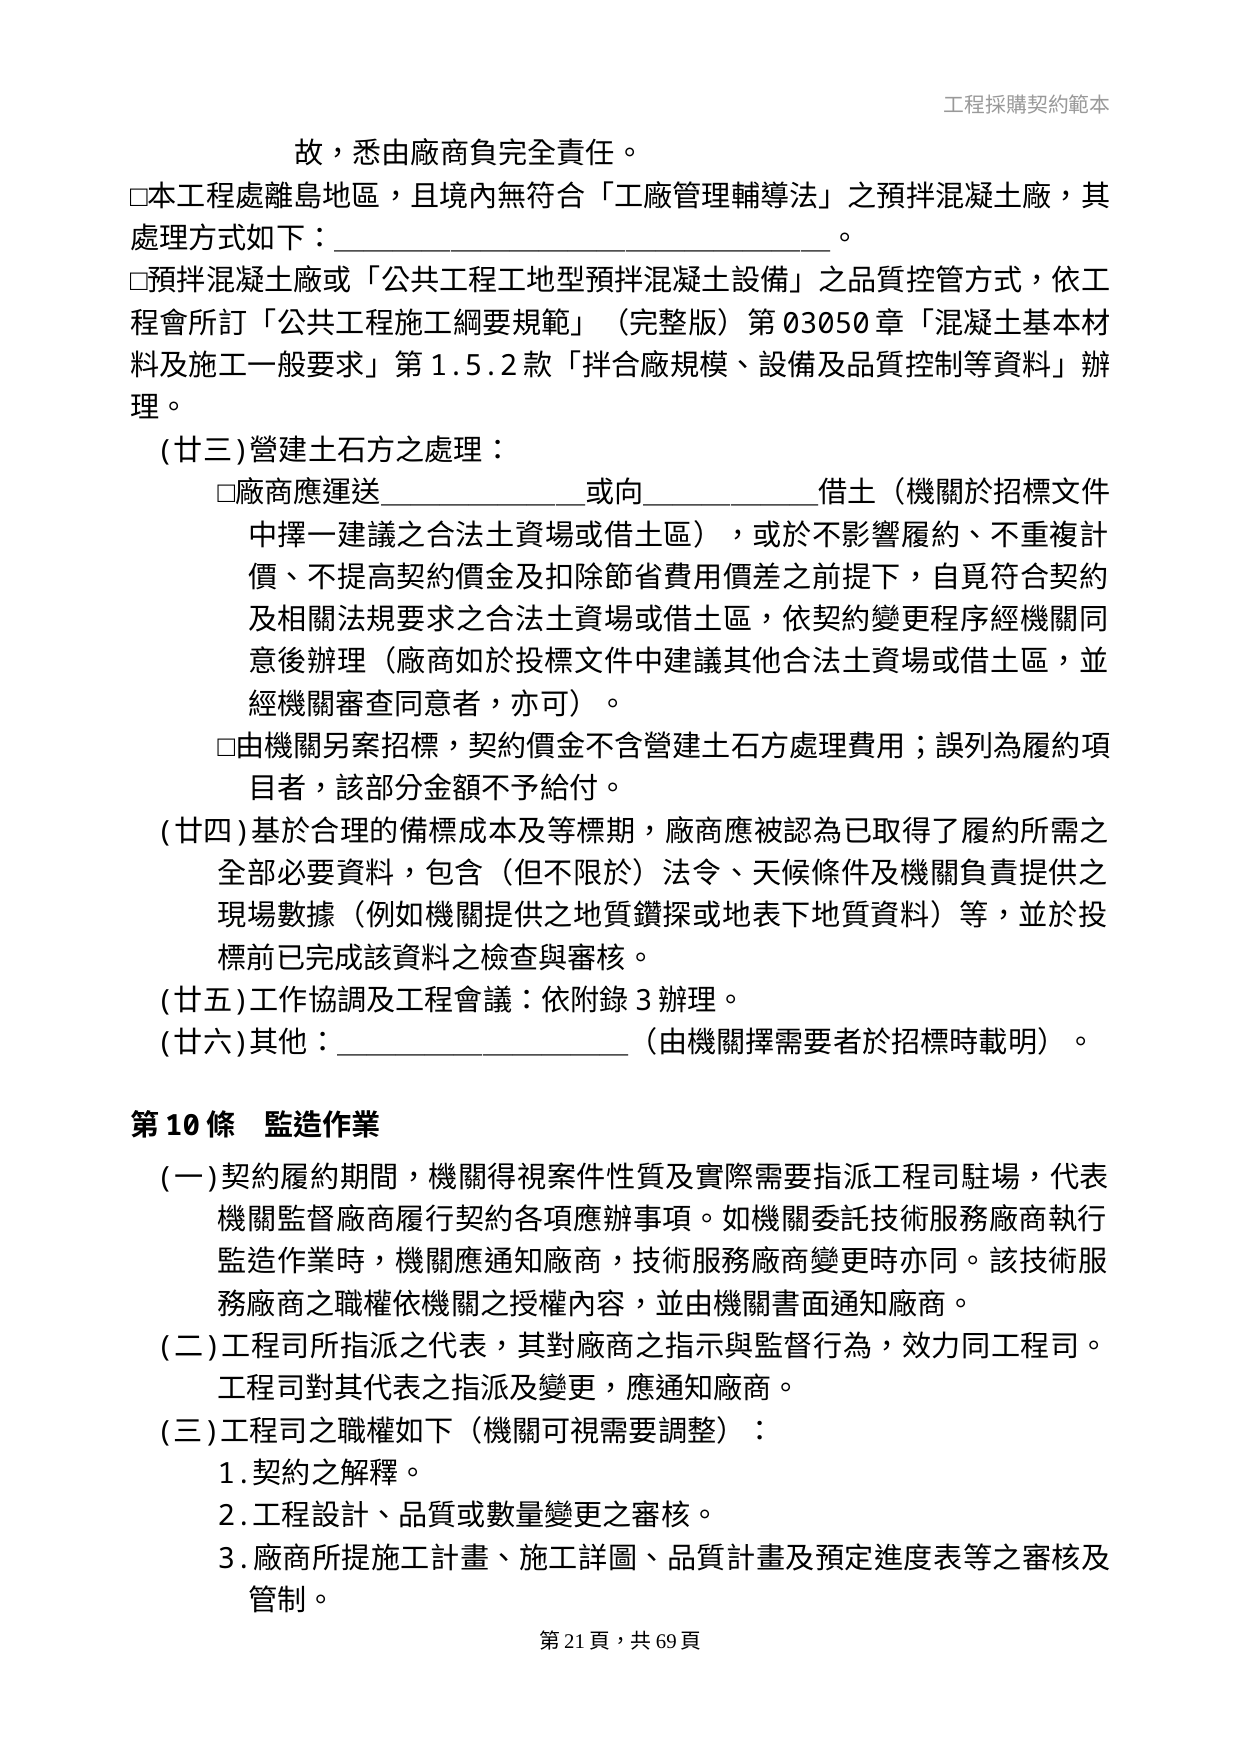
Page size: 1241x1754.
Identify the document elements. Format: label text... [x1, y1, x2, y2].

text (三)工程司之職權如下（機關可視需要調整）： [156, 1407, 1110, 1449]
text □本工程處離島地區，且境內無符合「工廠管理輔導法」之預拌混凝土廠，其處理方式如下：＿＿＿＿＿＿＿＿＿＿＿＿＿＿＿＿＿。 [130, 172, 1110, 257]
text 1.契約之解釋。 [217, 1449, 1110, 1492]
text 故，悉由廠商負完全責任。 [248, 130, 1110, 172]
text (一)契約履約期間，機關得視案件性質及實際需要指派工程司駐場，代表機關監督廠商履行契約各項應辦事項。如機關委託技術服務廠商執行監造作業時，機關應通知廠商，技術服務廠商變更時亦同。該技術服務廠商之職權依機關之授權內容，並由機關書面通知廠商。 [156, 1153, 1110, 1322]
text (廿三)營建土石方之處理： [156, 426, 1110, 469]
text 第10條 監造作業 [130, 1101, 1110, 1143]
text □由機關另案招標，契約價金不含營建土石方處理費用；誤列為履約項目者，該部分金額不予給付。 [217, 723, 1110, 807]
text 3.廠商所提施工計畫、施工詳圖、品質計畫及預定進度表等之審核及管制。 [217, 1534, 1110, 1619]
text □廠商應運送＿＿＿＿＿＿＿或向＿＿＿＿＿＿借土（機關於招標文件中擇一建議之合法土資場或借土區），或於不影響履約、不重複計價、不提高契約價金及扣除節省費用價差之前提下，自覓符合契約及相關法規要求之合法土資場或借土區，依契約變更程序經機關同意後辦理（廠商如於投標文件中建議其他合法土資場或借土區，並經機關審查同意者，亦可）。 [217, 469, 1110, 723]
text (廿五)工作協調及工程會議：依附錄3辦理。 [156, 977, 1110, 1019]
text 2.工程設計、品質或數量變更之審核。 [217, 1492, 1110, 1534]
text (二)工程司所指派之代表，其對廠商之指示與監督行為，效力同工程司。工程司對其代表之指派及變更，應通知廠商。 [156, 1322, 1110, 1407]
text (廿六)其他：＿＿＿＿＿＿＿＿＿＿（由機關擇需要者於招標時載明）。 [156, 1019, 1110, 1061]
text (廿四)基於合理的備標成本及等標期，廠商應被認為已取得了履約所需之全部必要資料，包含（但不限於）法令、天候條件及機關負責提供之現場數據（例如機關提供之地質鑽探或地表下地質資料）等，並於投標前已完成該資料之檢查與審核。 [156, 807, 1110, 977]
text □預拌混凝土廠或「公共工程工地型預拌混凝土設備」之品質控管方式，依工程會所訂「公共工程施工綱要規範」（完整版）第03050章「混凝土基本材料及施工一般要求」第1.5.2款「拌合廠規模、設備及品質控制等資料」辦理。 [130, 257, 1110, 426]
